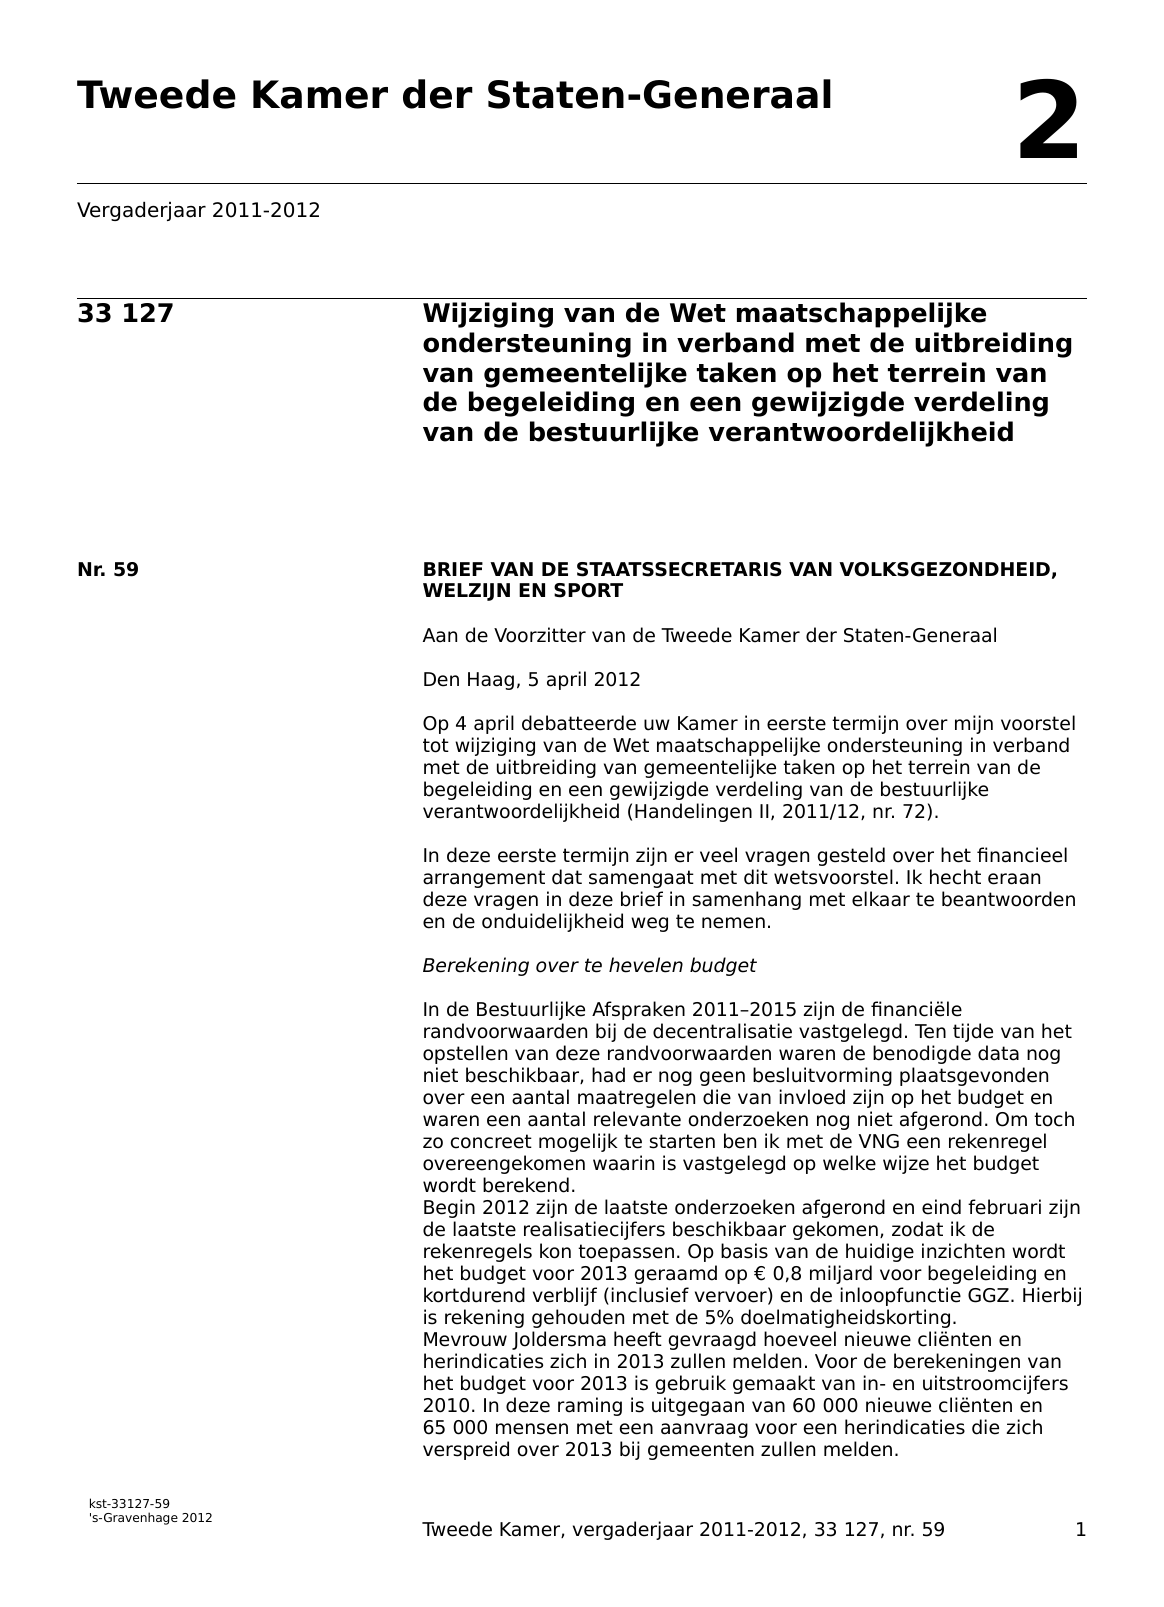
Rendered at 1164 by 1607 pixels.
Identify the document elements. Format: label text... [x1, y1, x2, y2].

text kst-33127-59 [88, 1497, 323, 1511]
text In deze eerste termijn zijn er veel vragen gesteld over het financieel arrangement dat samengaat met dit wetsvoorstel. Ik hecht eraan deze vragen in deze brief in samenhang met elkaar te beantwoorden en de onduidelijkheid weg te nemen. [422, 845, 1087, 933]
text Op 4 april debatteerde uw Kamer in eerste termijn over mijn voorstel tot wijziging van de Wet maatschappelijke ondersteuning in verband met de uitbreiding van gemeentelijke taken op het terrein van de begeleiding en een gewijzigde verdeling van de bestuurlijke verantwoordelijkheid (Handelingen II, 2011/12, nr. 72). [422, 713, 1087, 823]
text Mevrouw Joldersma heeft gevraagd hoeveel nieuwe cliënten en herindicaties zich in 2013 zullen melden. Voor de berekeningen van het budget voor 2013 is gebruik gemaakt van in- en uitstroomcijfers 2010. In deze raming is uitgegaan van 60 000 nieuwe cliënten en 65 000 mensen met een aanvraag voor een herindicaties die zich verspreid over 2013 bij gemeenten zullen melden. [422, 1329, 1087, 1461]
text In de Bestuurlijke Afspraken 2011–2015 zijn de financiële randvoorwaarden bij de decentralisatie vastgelegd. Ten tijde van het opstellen van deze randvoorwaarden waren de benodigde data nog niet beschikbaar, had er nog geen besluitvorming plaatsgevonden over een aantal maatregelen die van invloed zijn op het budget en waren een aantal relevante onderzoeken nog niet afgerond. Om toch zo concreet mogelijk te starten ben ik met de VNG een rekenregel overeengekomen waarin is vastgelegd op welke wijze het budget wordt berekend. [422, 999, 1087, 1197]
text Den Haag, 5 april 2012 [422, 669, 1087, 691]
subtitle 33 127 Wijziging van de Wet maatschappelijke ondersteuning in verband met de uitbreiding van gemeentelijke taken op het terrein van de begeleiding en een gewijzigde verdeling van de bestuurlijke verantwoordelijkheid [77, 299, 1087, 447]
text Aan de Voorzitter van de Tweede Kamer der Staten-Generaal [422, 624, 1087, 647]
table_header Tweede Kamer der Staten-Generaal [77, 59, 886, 183]
subtitle Berekening over te hevelen budget [422, 955, 1087, 977]
table_header 2 [886, 59, 1087, 183]
text 's-Gravenhage 2012 [88, 1511, 323, 1525]
table_cell Vergaderjaar 2011-2012 [77, 184, 1087, 298]
subtitle Nr. 59 BRIEF VAN DE STAATSSECRETARIS VAN VOLKSGEZONDHEID, WELZIJN EN SPORT [77, 558, 1087, 602]
text Begin 2012 zijn de laatste onderzoeken afgerond en eind februari zijn de laatste realisatiecijfers beschikbaar gekomen, zodat ik de rekenregels kon toepassen. Op basis van de huidige inzichten wordt het budget voor 2013 geraamd op € 0,8 miljard voor begeleiding en kortdurend verblijf (inclusief vervoer) en de inloopfunctie GGZ. Hierbij is rekening gehouden met de 5% doelmatigheidskorting. [422, 1197, 1087, 1329]
